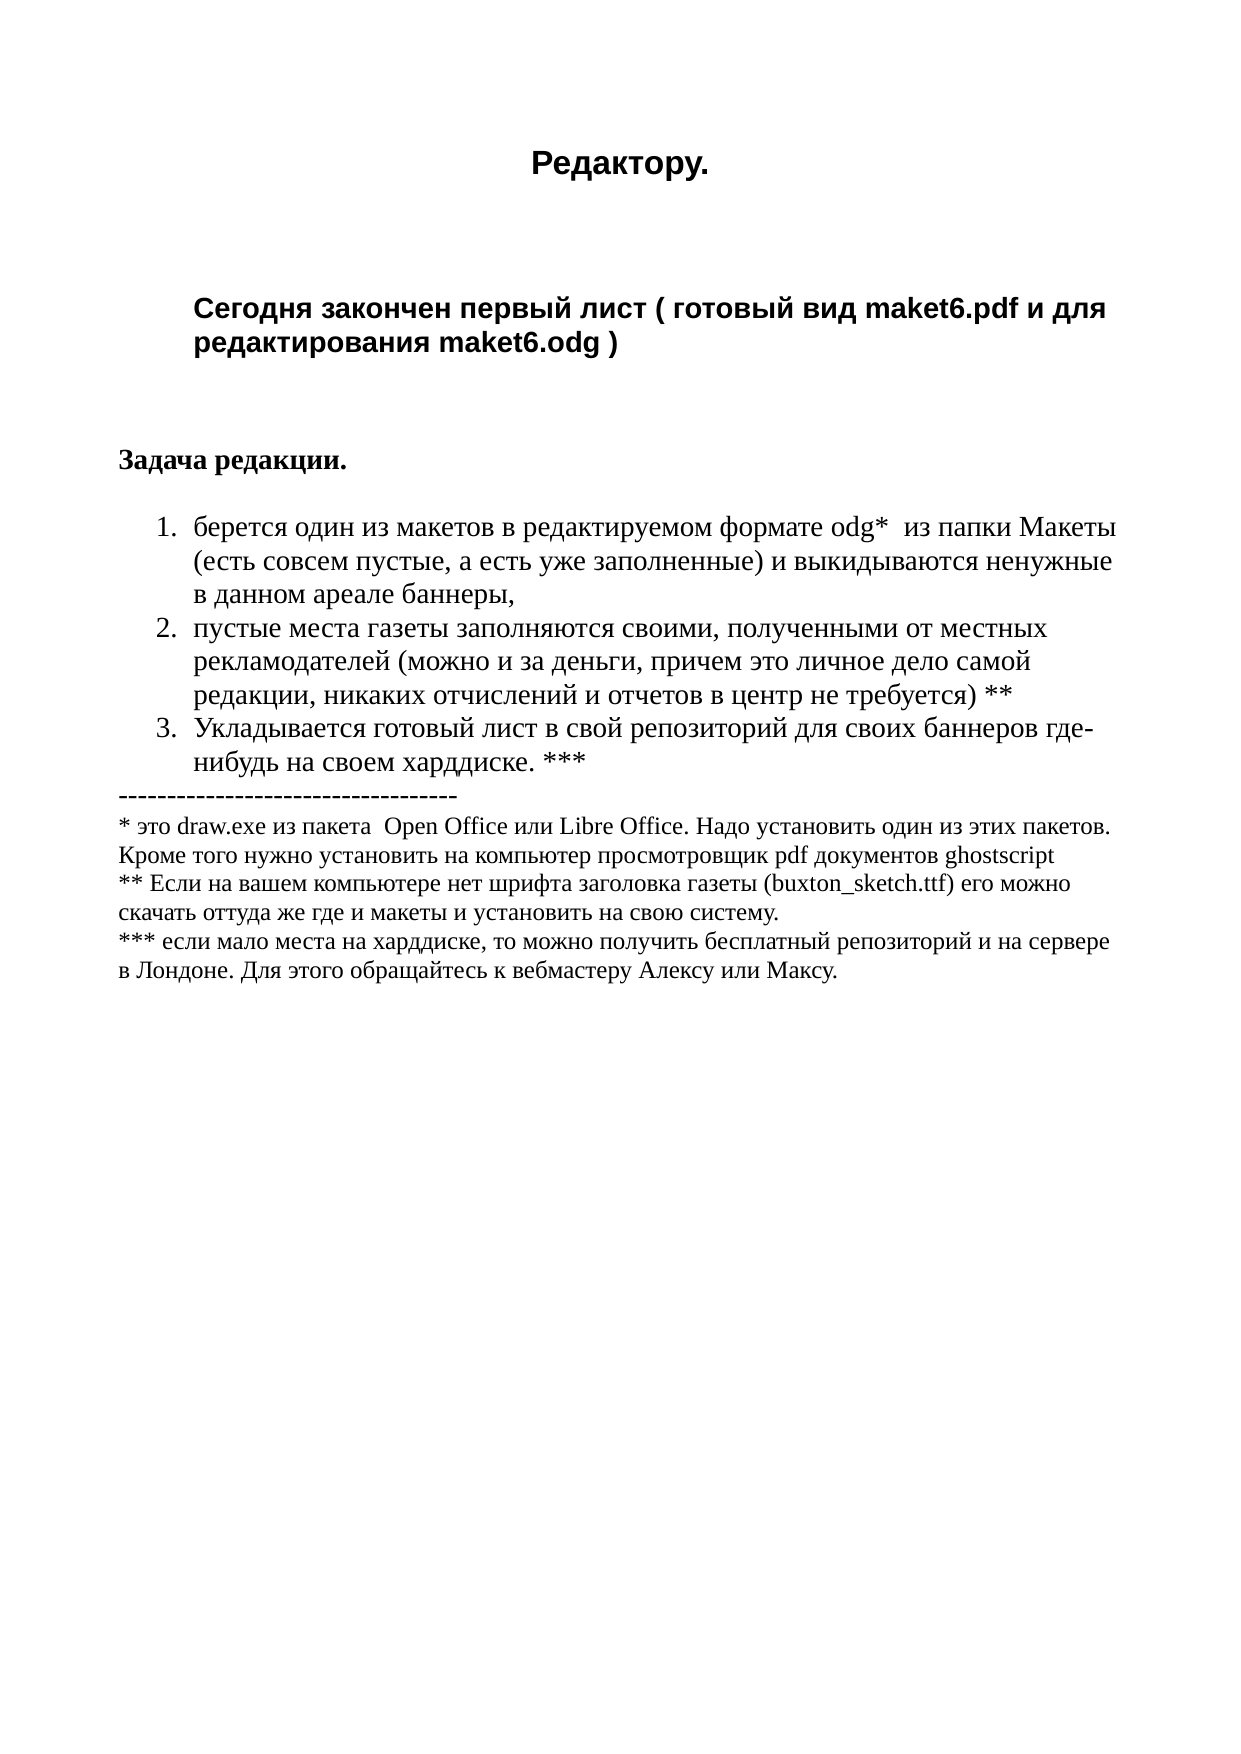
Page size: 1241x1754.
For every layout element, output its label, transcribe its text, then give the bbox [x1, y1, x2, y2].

subtitle Редактору. [118, 143, 1122, 220]
text ** Если на вашем компьютере нет шрифта заголовка газеты (buxton_sketch.ttf) его можно скачать оттуда же где и макеты и установить на свою систему. [118, 868, 1122, 926]
list Укладывается готовый лист в свой репозиторий для своих баннеров где-нибудь на своем харддиске. *** [156, 710, 1122, 777]
subtitle Сегодня закончен первый лист ( готовый вид maket6.pdf и для редактирования maket6.odg ) [118, 258, 1122, 358]
text * это draw.exe из пакета Open Office или Libre Office. Надо установить один из этих пакетов. Кроме того нужно установить на компьютер просмотровщик pdf документов ghostscript [118, 811, 1122, 868]
list пустые места газеты заполняются своими, полученными от местных рекламодателей (можно и за деньги, причем это личное дело самой редакции, никаких отчислений и отчетов в центр не требуется) ** [156, 610, 1122, 710]
text *** если мало места на харддиске, то можно получить бесплатный репозиторий и на сервере в Лондоне. Для этого обращайтесь к вебмастеру Алексу или Максу. [118, 926, 1122, 983]
text ----------------------------------- [118, 777, 1122, 811]
list берется один из макетов в редактируемом формате odg* из папки Макеты (есть совсем пустые, а есть уже заполненные) и выкидываются ненужные в данном ареале баннеры, [156, 509, 1122, 610]
text Задача редакции. [118, 442, 1122, 476]
